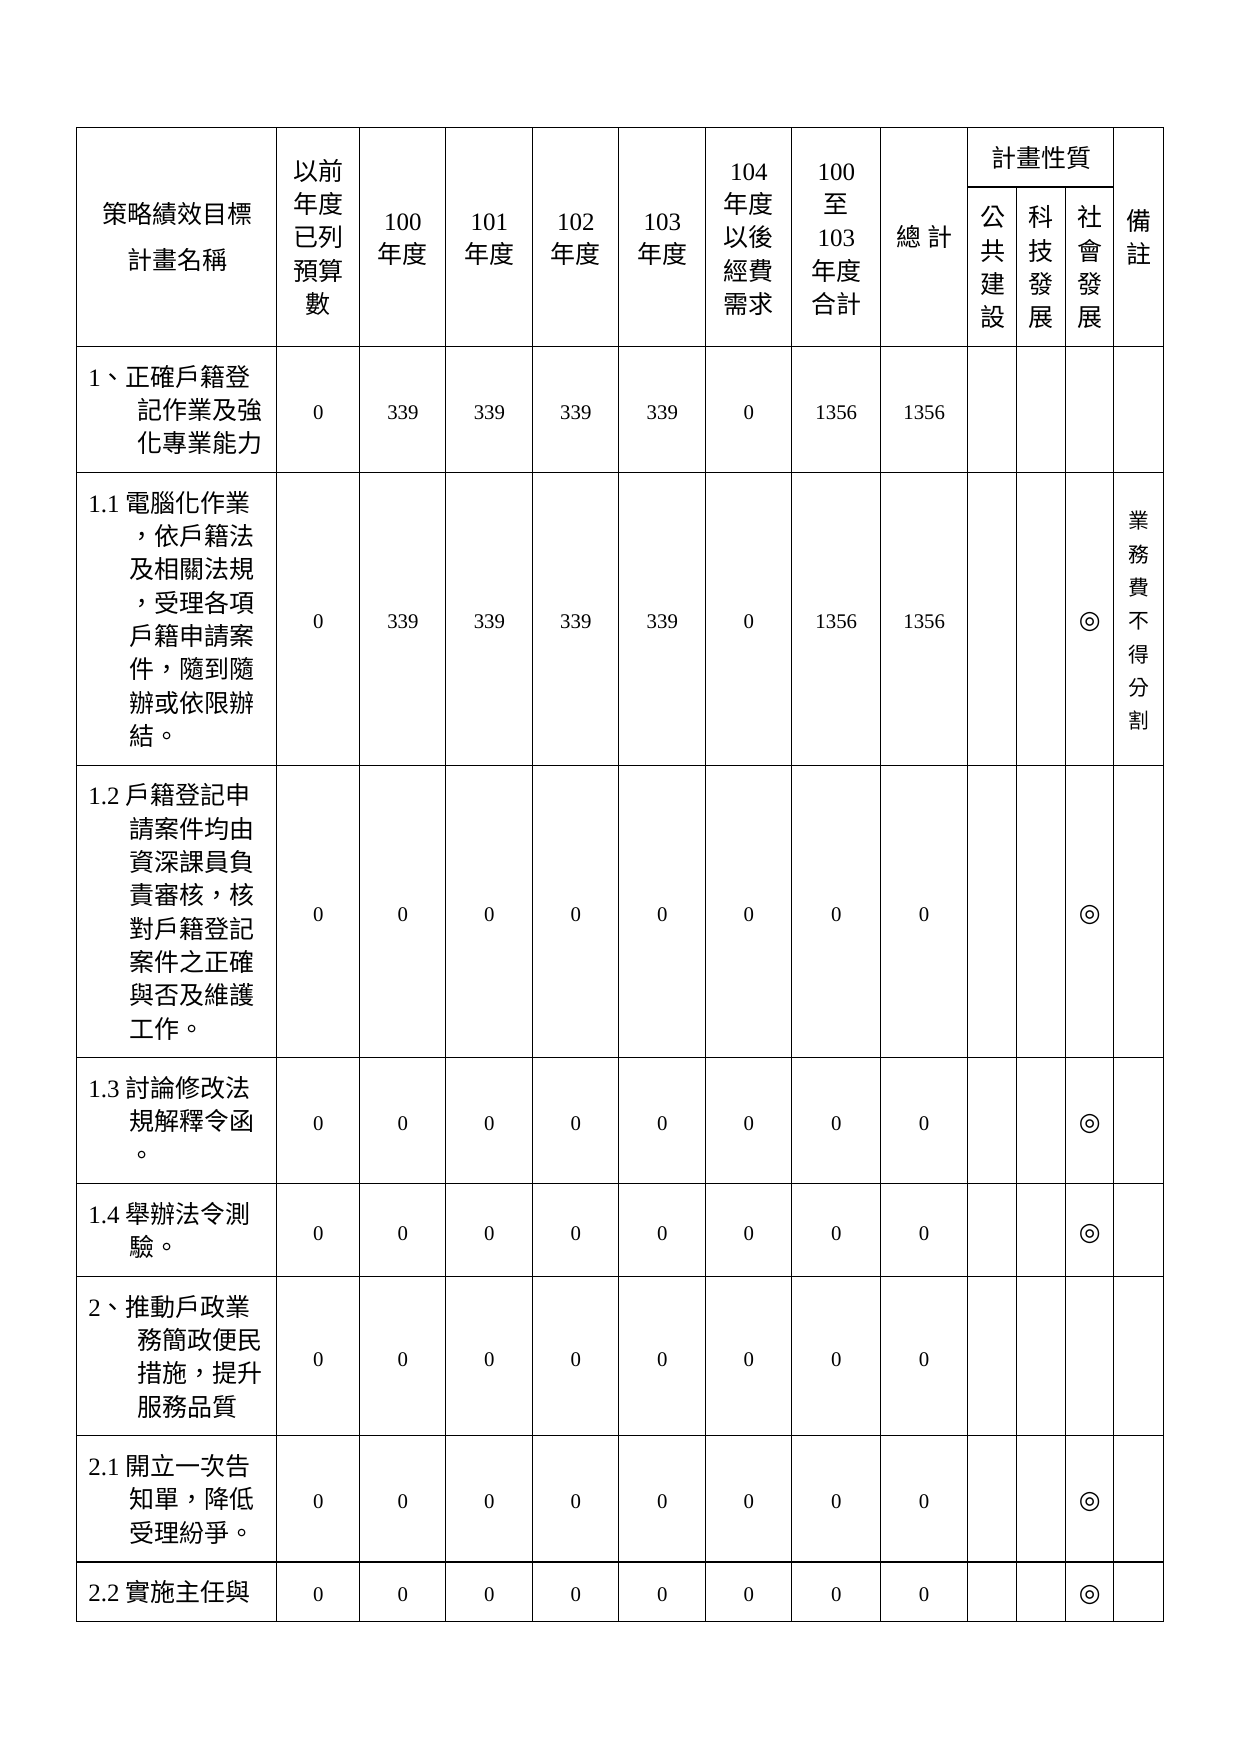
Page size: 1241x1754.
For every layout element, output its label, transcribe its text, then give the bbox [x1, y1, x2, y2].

table_cell [1114, 766, 1163, 1057]
table_cell 339 [360, 347, 445, 472]
table_cell 0 [706, 1277, 791, 1435]
table_cell 1.4 舉辦法令測驗。 [77, 1184, 276, 1276]
table_cell 0 [533, 1277, 618, 1435]
table_cell 0 [277, 766, 359, 1057]
table_cell ◎ [1066, 1563, 1113, 1621]
table_cell [1114, 347, 1163, 472]
table_cell [968, 473, 1016, 764]
table_cell [968, 347, 1016, 472]
table_cell [1114, 1184, 1163, 1276]
table_cell ◎ [1066, 1436, 1113, 1561]
table_cell 339 [446, 473, 532, 764]
table_cell ◎ [1066, 473, 1113, 764]
table_cell 0 [881, 1184, 967, 1276]
table_cell 339 [360, 473, 445, 764]
table_cell 推動戶政業務簡政便民措施，提升服務品質 [77, 1277, 276, 1435]
table_cell [1017, 1058, 1065, 1183]
table_cell 0 [446, 1277, 532, 1435]
table_cell 0 [533, 766, 618, 1057]
table_header 備註 [1114, 128, 1163, 346]
table_cell 0 [706, 1436, 791, 1561]
table_cell 339 [446, 347, 532, 472]
table_cell [1066, 347, 1113, 472]
table_cell [968, 766, 1016, 1057]
table_cell 0 [446, 1436, 532, 1561]
table_cell 0 [277, 1058, 359, 1183]
table_cell 339 [619, 347, 705, 472]
table_header 計畫性質 [968, 128, 1113, 186]
table_cell 0 [881, 1277, 967, 1435]
table_cell 0 [533, 1058, 618, 1183]
table_cell ◎ [1066, 766, 1113, 1057]
table_cell 1356 [881, 347, 967, 472]
table_cell [1066, 1277, 1113, 1435]
table_cell 0 [277, 473, 359, 764]
table_cell [1114, 1058, 1163, 1183]
table_cell 0 [446, 766, 532, 1057]
table_cell 0 [881, 1563, 967, 1621]
table_cell 0 [360, 1277, 445, 1435]
table_cell 社會發展 [1066, 188, 1113, 346]
table_cell 0 [619, 766, 705, 1057]
table_cell 0 [360, 766, 445, 1057]
table_cell [1017, 473, 1065, 764]
table_cell [1017, 1277, 1065, 1435]
table_cell [1114, 1277, 1163, 1435]
table_cell 科技發展 [1017, 188, 1065, 346]
table_cell 0 [619, 1058, 705, 1183]
table_cell [1114, 1436, 1163, 1561]
table_cell 0 [706, 473, 791, 764]
table_cell 0 [277, 1277, 359, 1435]
table_cell 業務費不得分割 [1114, 473, 1163, 764]
table_cell [1017, 1184, 1065, 1276]
table_cell 0 [792, 1277, 880, 1435]
table_header 100年度 [360, 128, 445, 346]
table_cell 1.2 戶籍登記申請案件均由資深課員負責審核，核對戶籍登記案件之正確與否及維護工作。 [77, 766, 276, 1057]
table_header 102年度 [533, 128, 618, 346]
table_cell 0 [277, 1563, 359, 1621]
table_cell [1017, 766, 1065, 1057]
table_header 101年度 [446, 128, 532, 346]
table_cell 0 [446, 1563, 532, 1621]
table_cell 0 [619, 1436, 705, 1561]
table_cell ◎ [1066, 1184, 1113, 1276]
table_cell 0 [619, 1563, 705, 1621]
table_cell 2.2 實施主任與 [77, 1563, 276, 1621]
table_cell [1114, 1563, 1163, 1621]
table_cell 1356 [792, 347, 880, 472]
table_cell [1017, 347, 1065, 472]
table_cell [968, 1277, 1016, 1435]
table_cell 0 [706, 1184, 791, 1276]
table_cell 339 [533, 473, 618, 764]
table_cell 1356 [792, 473, 880, 764]
table_cell 0 [533, 1563, 618, 1621]
table_cell [968, 1184, 1016, 1276]
table_cell 2.1 開立一次告知單，降低受理紛爭。 [77, 1436, 276, 1561]
table_cell 0 [881, 766, 967, 1057]
table_cell 0 [446, 1058, 532, 1183]
table_header 策略績效目標 計畫名稱 [77, 128, 276, 346]
table_cell 0 [792, 1184, 880, 1276]
table_cell 1356 [881, 473, 967, 764]
table_cell 1.1 電腦化作業，依戶籍法及相關法規，受理各項戶籍申請案件，隨到隨辦或依限辦結。 [77, 473, 276, 764]
table_header 100至103年度合計 [792, 128, 880, 346]
table_cell 0 [360, 1058, 445, 1183]
table_header 以前年度已列預算數 [277, 128, 359, 346]
table_cell 339 [533, 347, 618, 472]
table_cell 0 [360, 1563, 445, 1621]
table_cell 0 [792, 1563, 880, 1621]
table_cell 0 [360, 1436, 445, 1561]
table_cell 339 [619, 473, 705, 764]
table_cell 0 [619, 1277, 705, 1435]
table_cell 0 [277, 347, 359, 472]
table_cell [968, 1563, 1016, 1621]
table_cell 0 [533, 1436, 618, 1561]
table_cell 0 [706, 347, 791, 472]
table_cell 0 [277, 1184, 359, 1276]
table_cell 0 [533, 1184, 618, 1276]
table_cell 0 [881, 1058, 967, 1183]
table_cell ◎ [1066, 1058, 1113, 1183]
table_cell [1017, 1563, 1065, 1621]
table_cell 0 [706, 766, 791, 1057]
table_cell 1.3 討論修改法規解釋令函。 [77, 1058, 276, 1183]
table_cell 0 [360, 1184, 445, 1276]
table_cell [1017, 1436, 1065, 1561]
table_cell 0 [792, 1058, 880, 1183]
table_cell 0 [792, 1436, 880, 1561]
table_header 103年度 [619, 128, 705, 346]
table_cell 0 [706, 1058, 791, 1183]
table_cell 0 [706, 1563, 791, 1621]
table_header 總 計 [881, 128, 967, 346]
table_header 104年度以後經費需求 [706, 128, 791, 346]
table_cell [968, 1058, 1016, 1183]
table_cell 0 [446, 1184, 532, 1276]
table_cell 公共建設 [968, 188, 1016, 346]
table_cell 0 [619, 1184, 705, 1276]
table_cell 0 [792, 766, 880, 1057]
table_cell 0 [277, 1436, 359, 1561]
table_cell [968, 1436, 1016, 1561]
table_cell 0 [881, 1436, 967, 1561]
table_cell 正確戶籍登記作業及強化專業能力 [77, 347, 276, 472]
